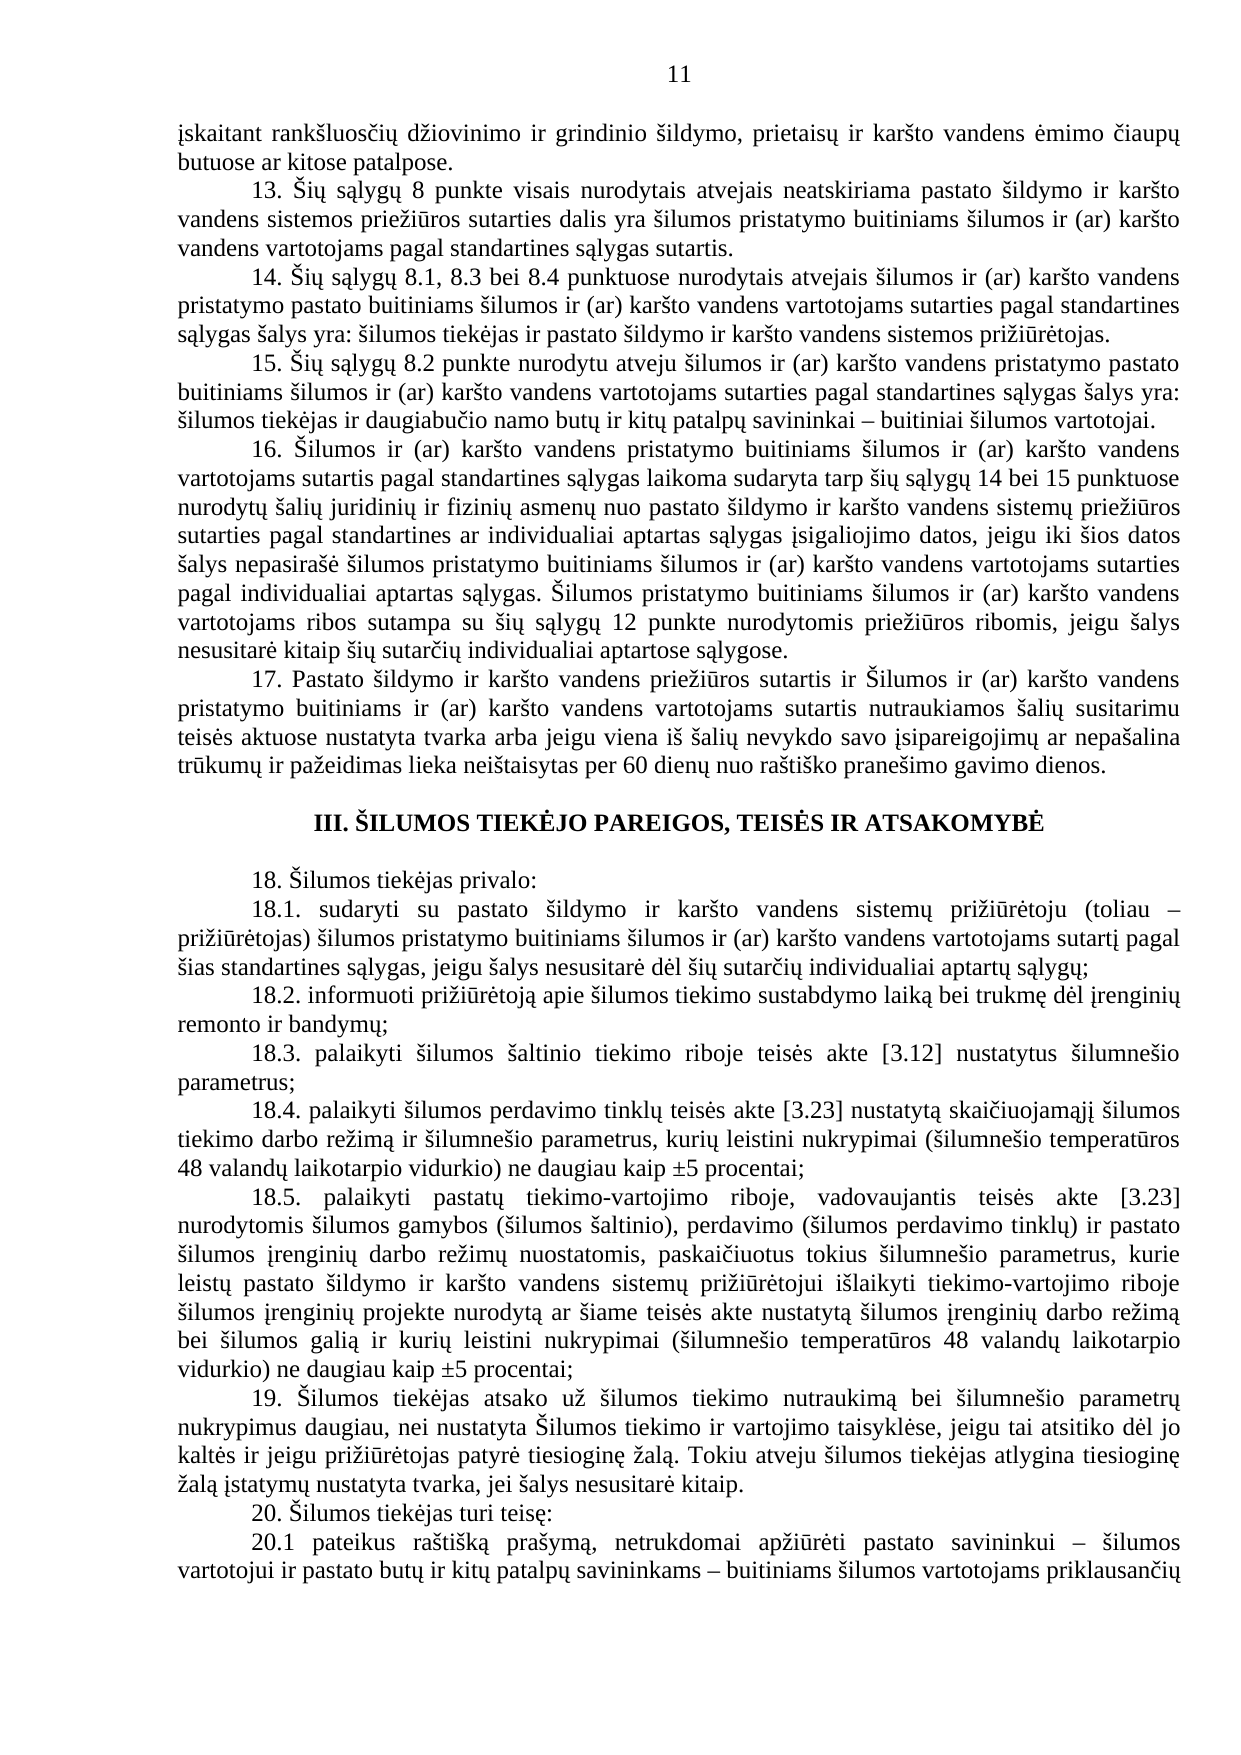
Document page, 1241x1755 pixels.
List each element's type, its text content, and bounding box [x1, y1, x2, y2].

text III. ŠILUMOS TIEKĖJO PAREIGOS, TEISĖS IR ATSAKOMYBĖ [177, 808, 1181, 837]
text 20.1 pateikus raštišką prašymą, netrukdomai apžiūrėti pastato savininkui – šilumos vartotojui ir pastato butų ir kitų patalpų savininkams – buitiniams šilumos vartotojams priklausančių [177, 1527, 1181, 1584]
text 14. Šių sąlygų 8.1, 8.3 bei 8.4 punktuose nurodytais atvejais šilumos ir (ar) karšto vandens pristatymo pastato buitiniams šilumos ir (ar) karšto vandens vartotojams sutarties pagal standartines sąlygas šalys yra: šilumos tiekėjas ir pastato šildymo ir karšto vandens sistemos prižiūrėtojas. [177, 262, 1181, 348]
text 18.2. informuoti prižiūrėtoją apie šilumos tiekimo sustabdymo laiką bei trukmę dėl įrenginių remonto ir bandymų; [177, 981, 1181, 1038]
text 18.4. palaikyti šilumos perdavimo tinklų teisės akte [3.23] nustatytą skaičiuojamąjį šilumos tiekimo darbo režimą ir šilumnešio parametrus, kurių leistini nukrypimai (šilumnešio temperatūros 48 valandų laikotarpio vidurkio) ne daugiau kaip ±5 procentai; [177, 1096, 1181, 1182]
text 13. Šių sąlygų 8 punkte visais nurodytais atvejais neatskiriama pastato šildymo ir karšto vandens sistemos priežiūros sutarties dalis yra šilumos pristatymo buitiniams šilumos ir (ar) karšto vandens vartotojams pagal standartines sąlygas sutartis. [177, 176, 1181, 262]
text 18.1. sudaryti su pastato šildymo ir karšto vandens sistemų prižiūrėtoju (toliau – prižiūrėtojas) šilumos pristatymo buitiniams šilumos ir (ar) karšto vandens vartotojams sutartį pagal šias standartines sąlygas, jeigu šalys nesusitarė dėl šių sutarčių individualiai aptartų sąlygų; [177, 894, 1181, 981]
text 18.3. palaikyti šilumos šaltinio tiekimo riboje teisės akte [3.12] nustatytus šilumnešio parametrus; [177, 1038, 1181, 1096]
text 18.5. palaikyti pastatų tiekimo-vartojimo riboje, vadovaujantis teisės akte [3.23] nurodytomis šilumos gamybos (šilumos šaltinio), perdavimo (šilumos perdavimo tinklų) ir pastato šilumos įrenginių darbo režimų nuostatomis, paskaičiuotus tokius šilumnešio parametrus, kurie leistų pastato šildymo ir karšto vandens sistemų prižiūrėtojui išlaikyti tiekimo-vartojimo riboje šilumos įrenginių projekte nurodytą ar šiame teisės akte nustatytą šilumos įrenginių darbo režimą bei šilumos galią ir kurių leistini nukrypimai (šilumnešio temperatūros 48 valandų laikotarpio vidurkio) ne daugiau kaip ±5 procentai; [177, 1182, 1181, 1383]
text 19. Šilumos tiekėjas atsako už šilumos tiekimo nutraukimą bei šilumnešio parametrų nukrypimus daugiau, nei nustatyta Šilumos tiekimo ir vartojimo taisyklėse, jeigu tai atsitiko dėl jo kaltės ir jeigu prižiūrėtojas patyrė tiesioginę žalą. Tokiu atveju šilumos tiekėjas atlygina tiesioginę žalą įstatymų nustatyta tvarka, jei šalys nesusitarė kitaip. [177, 1383, 1181, 1498]
text 17. Pastato šildymo ir karšto vandens priežiūros sutartis ir Šilumos ir (ar) karšto vandens pristatymo buitiniams ir (ar) karšto vandens vartotojams sutartis nutraukiamos šalių susitarimu teisės aktuose nustatyta tvarka arba jeigu viena iš šalių nevykdo savo įsipareigojimų ar nepašalina trūkumų ir pažeidimas lieka neištaisytas per 60 dienų nuo raštiško pranešimo gavimo dienos. [177, 664, 1181, 779]
text 16. Šilumos ir (ar) karšto vandens pristatymo buitiniams šilumos ir (ar) karšto vandens vartotojams sutartis pagal standartines sąlygas laikoma sudaryta tarp šių sąlygų 14 bei 15 punktuose nurodytų šalių juridinių ir fizinių asmenų nuo pastato šildymo ir karšto vandens sistemų priežiūros sutarties pagal standartines ar individualiai aptartas sąlygas įsigaliojimo datos, jeigu iki šios datos šalys nepasirašė šilumos pristatymo buitiniams šilumos ir (ar) karšto vandens vartotojams sutarties pagal individualiai aptartas sąlygas. Šilumos pristatymo buitiniams šilumos ir (ar) karšto vandens vartotojams ribos sutampa su šių sąlygų 12 punkte nurodytomis priežiūros ribomis, jeigu šalys nesusitarė kitaip šių sutarčių individualiai aptartose sąlygose. [177, 434, 1181, 664]
text įskaitant rankšluosčių džiovinimo ir grindinio šildymo, prietaisų ir karšto vandens ėmimo čiaupų butuose ar kitose patalpose. [177, 118, 1181, 176]
text 15. Šių sąlygų 8.2 punkte nurodytu atveju šilumos ir (ar) karšto vandens pristatymo pastato buitiniams šilumos ir (ar) karšto vandens vartotojams sutarties pagal standartines sąlygas šalys yra: šilumos tiekėjas ir daugiabučio namo butų ir kitų patalpų savininkai – buitiniai šilumos vartotojai. [177, 348, 1181, 434]
text 20. Šilumos tiekėjas turi teisę: [177, 1498, 1181, 1527]
text 18. Šilumos tiekėjas privalo: [177, 866, 1181, 894]
